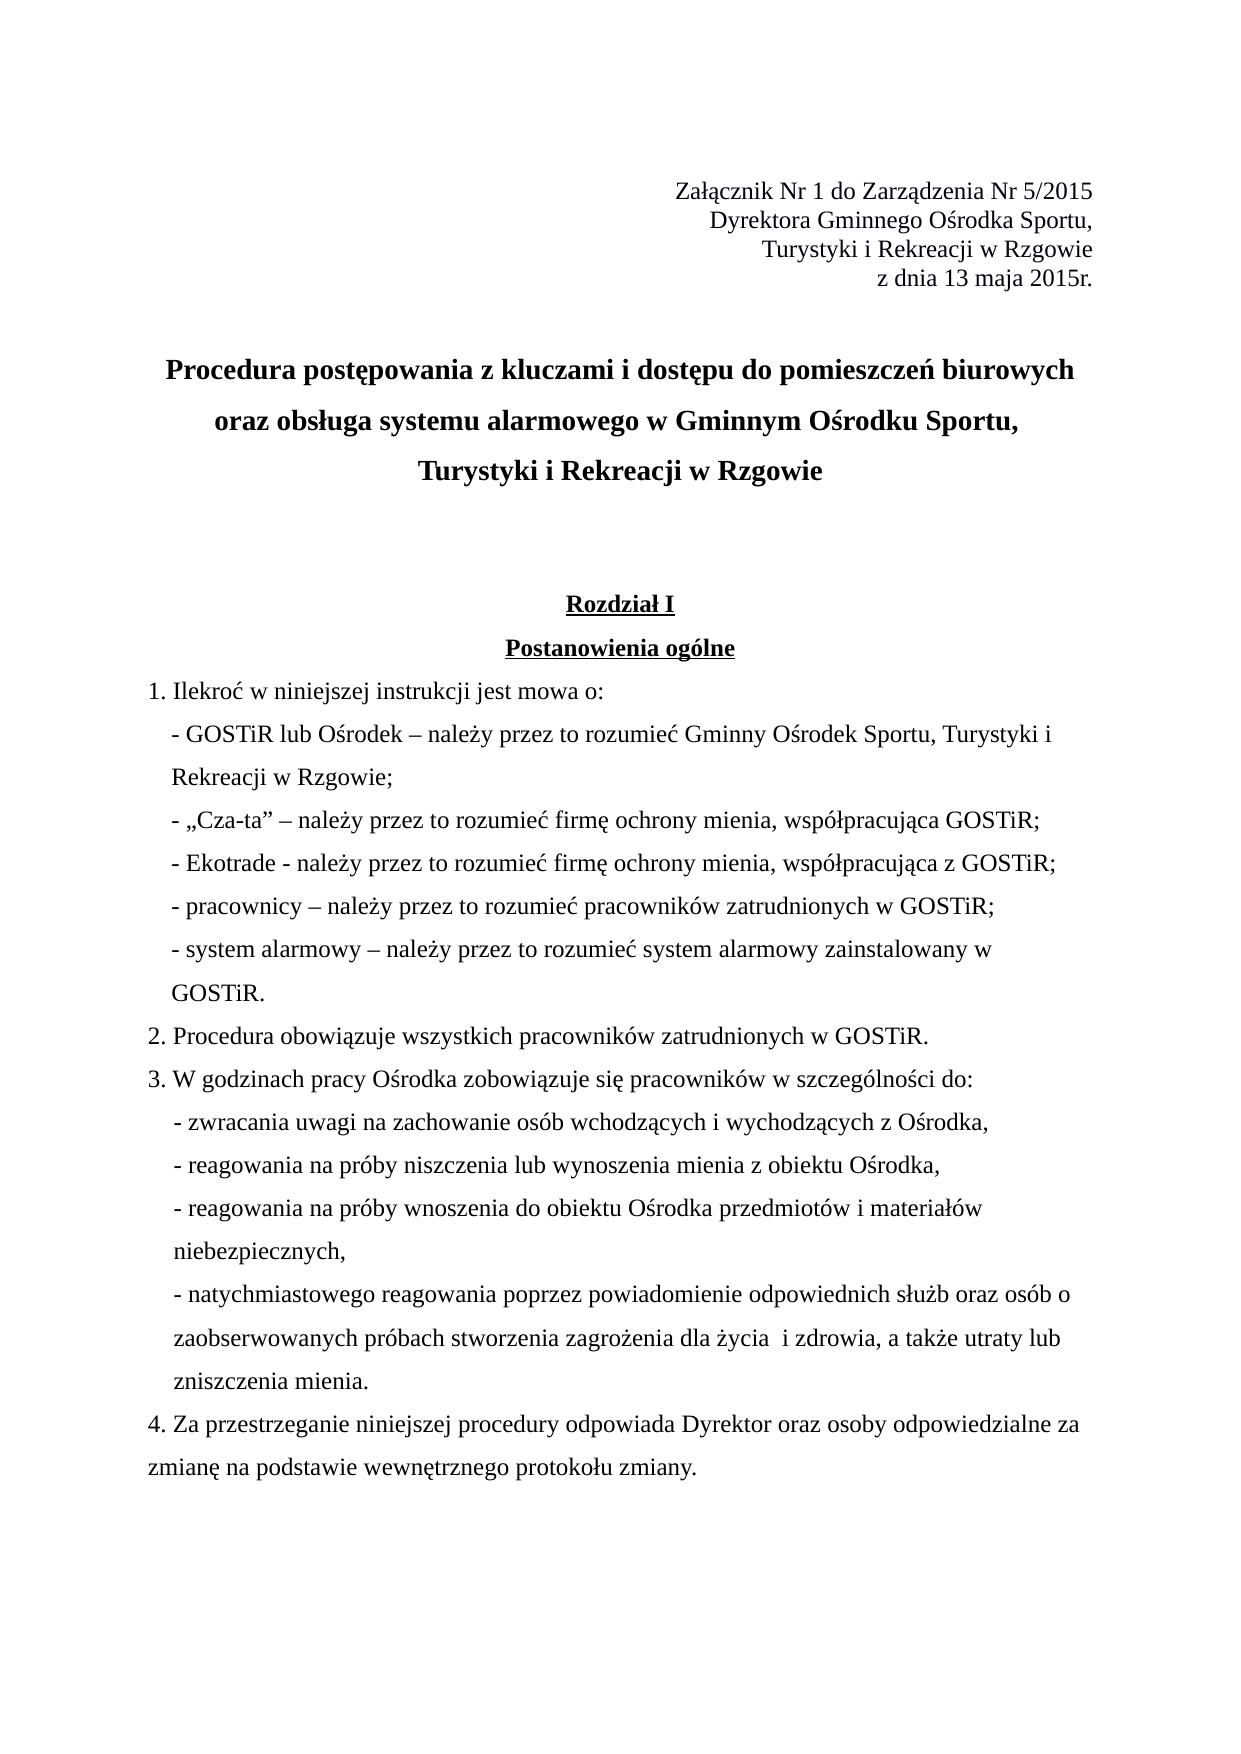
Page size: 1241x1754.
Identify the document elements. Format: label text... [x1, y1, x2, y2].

list 4. Za przestrzeganie niniejszej procedury odpowiada Dyrektor oraz osoby odpowiedzialne za zmianę na podstawie wewnętrznego protokołu zmiany. [148, 1409, 1093, 1481]
list 1. Ilekroć w niniejszej instrukcji jest mowa o: [148, 676, 1093, 704]
list - natychmiastowego reagowania poprzez powiadomienie odpowiednich służb oraz osób o zaobserwowanych próbach stworzenia zagrożenia dla życia i zdrowia, a także utraty lub zniszczenia mienia. [173, 1279, 1093, 1394]
text Turystyki i Rekreacji w Rzgowie [148, 453, 1093, 487]
list - reagowania na próby wnoszenia do obiektu Ośrodka przedmiotów i materiałów niebezpiecznych, [173, 1193, 1093, 1265]
text Załącznik Nr 1 do Zarządzenia Nr 5/2015 [148, 176, 1093, 205]
list - system alarmowy – należy przez to rozumieć system alarmowy zainstalowany w GOSTiR. [171, 934, 1093, 1006]
list - Ekotrade - należy przez to rozumieć firmę ochrony mienia, współpracująca z GOSTiR; [171, 848, 1093, 877]
text Postanowienia ogólne [148, 633, 1093, 661]
list - pracownicy – należy przez to rozumieć pracowników zatrudnionych w GOSTiR; [171, 891, 1093, 920]
list - reagowania na próby niszczenia lub wynoszenia mienia z obiektu Ośrodka, [173, 1150, 1093, 1179]
text Rozdział I [148, 589, 1093, 618]
list 2. Procedura obowiązuje wszystkich pracowników zatrudnionych w GOSTiR. [148, 1021, 1093, 1049]
list - GOSTiR lub Ośrodek – należy przez to rozumieć Gminny Ośrodek Sportu, Turystyki i Rekreacji w Rzgowie; [171, 719, 1093, 791]
text Procedura postępowania z kluczami i dostępu do pomieszczeń biurowych oraz obsługa systemu alarmowego w Gminnym Ośrodku Sportu, [148, 352, 1093, 436]
list - „Cza-ta” – należy przez to rozumieć firmę ochrony mienia, współpracująca GOSTiR; [171, 805, 1093, 834]
list 3. W godzinach pracy Ośrodka zobowiązuje się pracowników w szczególności do: [148, 1064, 1093, 1093]
text Dyrektora Gminnego Ośrodka Sportu, [148, 205, 1093, 234]
text z dnia 13 maja 2015r. [148, 263, 1093, 291]
text Turystyki i Rekreacji w Rzgowie [148, 234, 1093, 263]
list - zwracania uwagi na zachowanie osób wchodzących i wychodzących z Ośrodka, [173, 1107, 1093, 1136]
